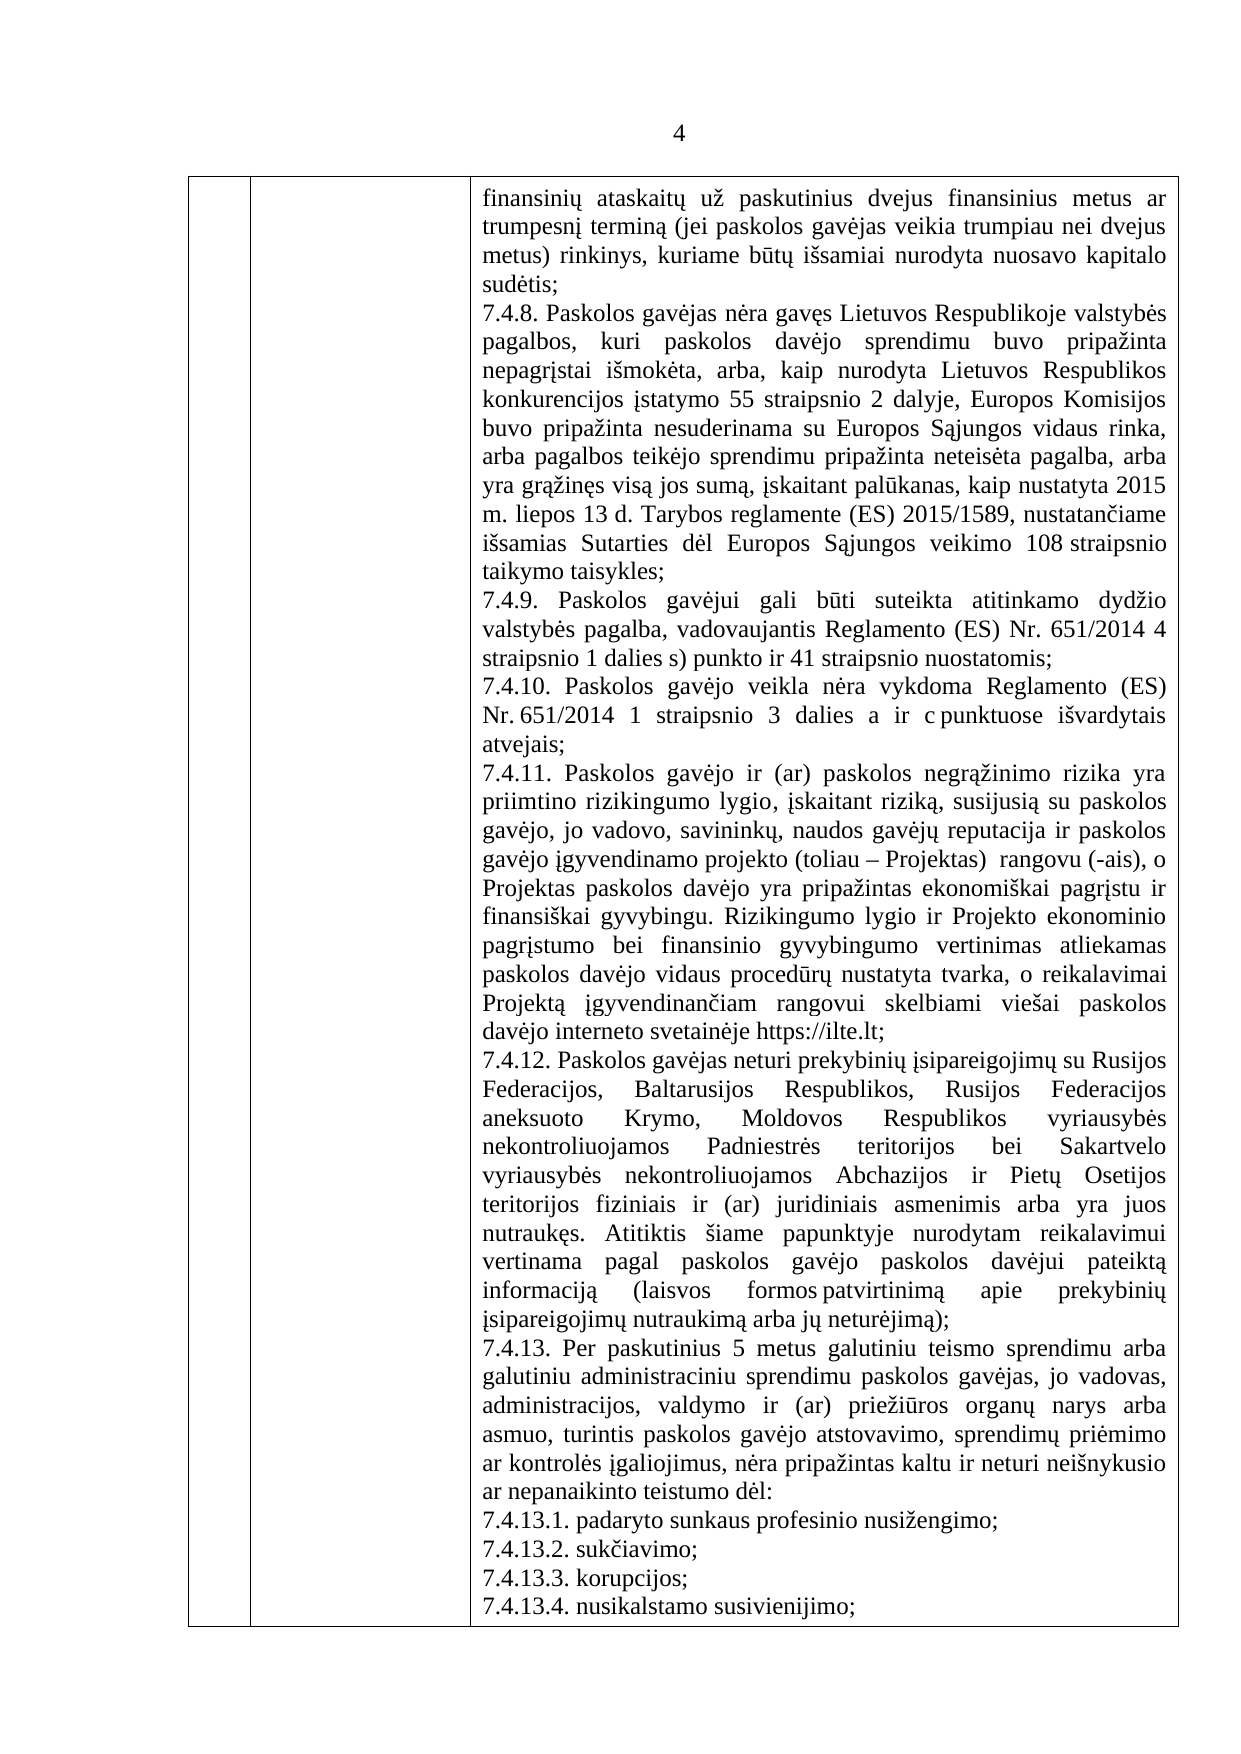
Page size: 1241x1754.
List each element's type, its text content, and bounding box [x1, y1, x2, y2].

table_cell [251, 177, 470, 1626]
table_cell [189, 177, 250, 1626]
table_cell finansinių ataskaitų už paskutinius dvejus finansinius metus ar trumpesnį terminą (jei paskolos gavėjas veikia trumpiau nei dvejus metus) rinkinys, kuriame būtų išsamiai nurodyta nuosavo kapitalo sudėtis; 7.4.8. Paskolos gavėjas nėra gavęs Lietuvos Respublikoje valstybės pagalbos, kuri paskolos davėjo sprendimu buvo pripažinta nepagrįstai išmokėta, arba, kaip nurodyta Lietuvos Respublikos konkurencijos įstatymo 55 straipsnio 2 dalyje, Europos Komisijos buvo pripažinta nesuderinama su Europos Sąjungos vidaus rinka, arba pagalbos teikėjo sprendimu pripažinta neteisėta pagalba, arba yra grąžinęs visą jos sumą, įskaitant palūkanas, kaip nustatyta 2015 m. liepos 13 d. Tarybos reglamente (ES) 2015/1589, nustatančiame išsamias Sutarties dėl Europos Sąjungos veikimo 108 straipsnio taikymo taisykles; 7.4.9. Paskolos gavėjui gali būti suteikta atitinkamo dydžio valstybės pagalba, vadovaujantis Reglamento (ES) Nr. 651/2014 4 straipsnio 1 dalies s) punkto ir 41 straipsnio nuostatomis; 7.4.10. Paskolos gavėjo veikla nėra vykdoma Reglamento (ES) Nr. 651/2014 1 straipsnio 3 dalies a ir c punktuose išvardytais atvejais; 7.4.11. Paskolos gavėjo ir (ar) paskolos negrąžinimo rizika yra priimtino rizikingumo lygio, įskaitant riziką, susijusią su paskolos gavėjo, jo vadovo, savininkų, naudos gavėjų reputacija ir paskolos gavėjo įgyvendinamo projekto (toliau – Projektas) rangovu (-ais), o Projektas paskolos davėjo yra pripažintas ekonomiškai pagrįstu ir finansiškai gyvybingu. Rizikingumo lygio ir Projekto ekonominio pagrįstumo bei finansinio gyvybingumo vertinimas atliekamas paskolos davėjo vidaus procedūrų nustatyta tvarka, o reikalavimai Projektą įgyvendinančiam rangovui skelbiami viešai paskolos davėjo interneto svetainėje https://ilte.lt; 7.4.12. Paskolos gavėjas neturi prekybinių įsipareigojimų su Rusijos Federacijos, Baltarusijos Respublikos, Rusijos Federacijos aneksuoto Krymo, Moldovos Respublikos vyriausybės nekontroliuojamos Padniestrės teritorijos bei Sakartvelo vyriausybės nekontroliuojamos Abchazijos ir Pietų Osetijos teritorijos fiziniais ir (ar) juridiniais asmenimis arba yra juos nutraukęs. Atitiktis šiame papunktyje nurodytam reikalavimui vertinama pagal paskolos gavėjo paskolos davėjui pateiktą informaciją (laisvos formos patvirtinimą apie prekybinių įsipareigojimų nutraukimą arba jų neturėjimą); 7.4.13. Per paskutinius 5 metus galutiniu teismo sprendimu arba galutiniu administraciniu sprendimu paskolos gavėjas, jo vadovas, administracijos, valdymo ir (ar) priežiūros organų narys arba asmuo, turintis paskolos gavėjo atstovavimo, sprendimų priėmimo ar kontrolės įgaliojimus, nėra pripažintas kaltu ir neturi neišnykusio ar nepanaikinto teistumo dėl: 7.4.13.1. padaryto sunkaus profesinio nusižengimo; 7.4.13.2. sukčiavimo; 7.4.13.3. korupcijos; 7.4.13.4. nusikalstamo susivienijimo; [471, 177, 1178, 1626]
